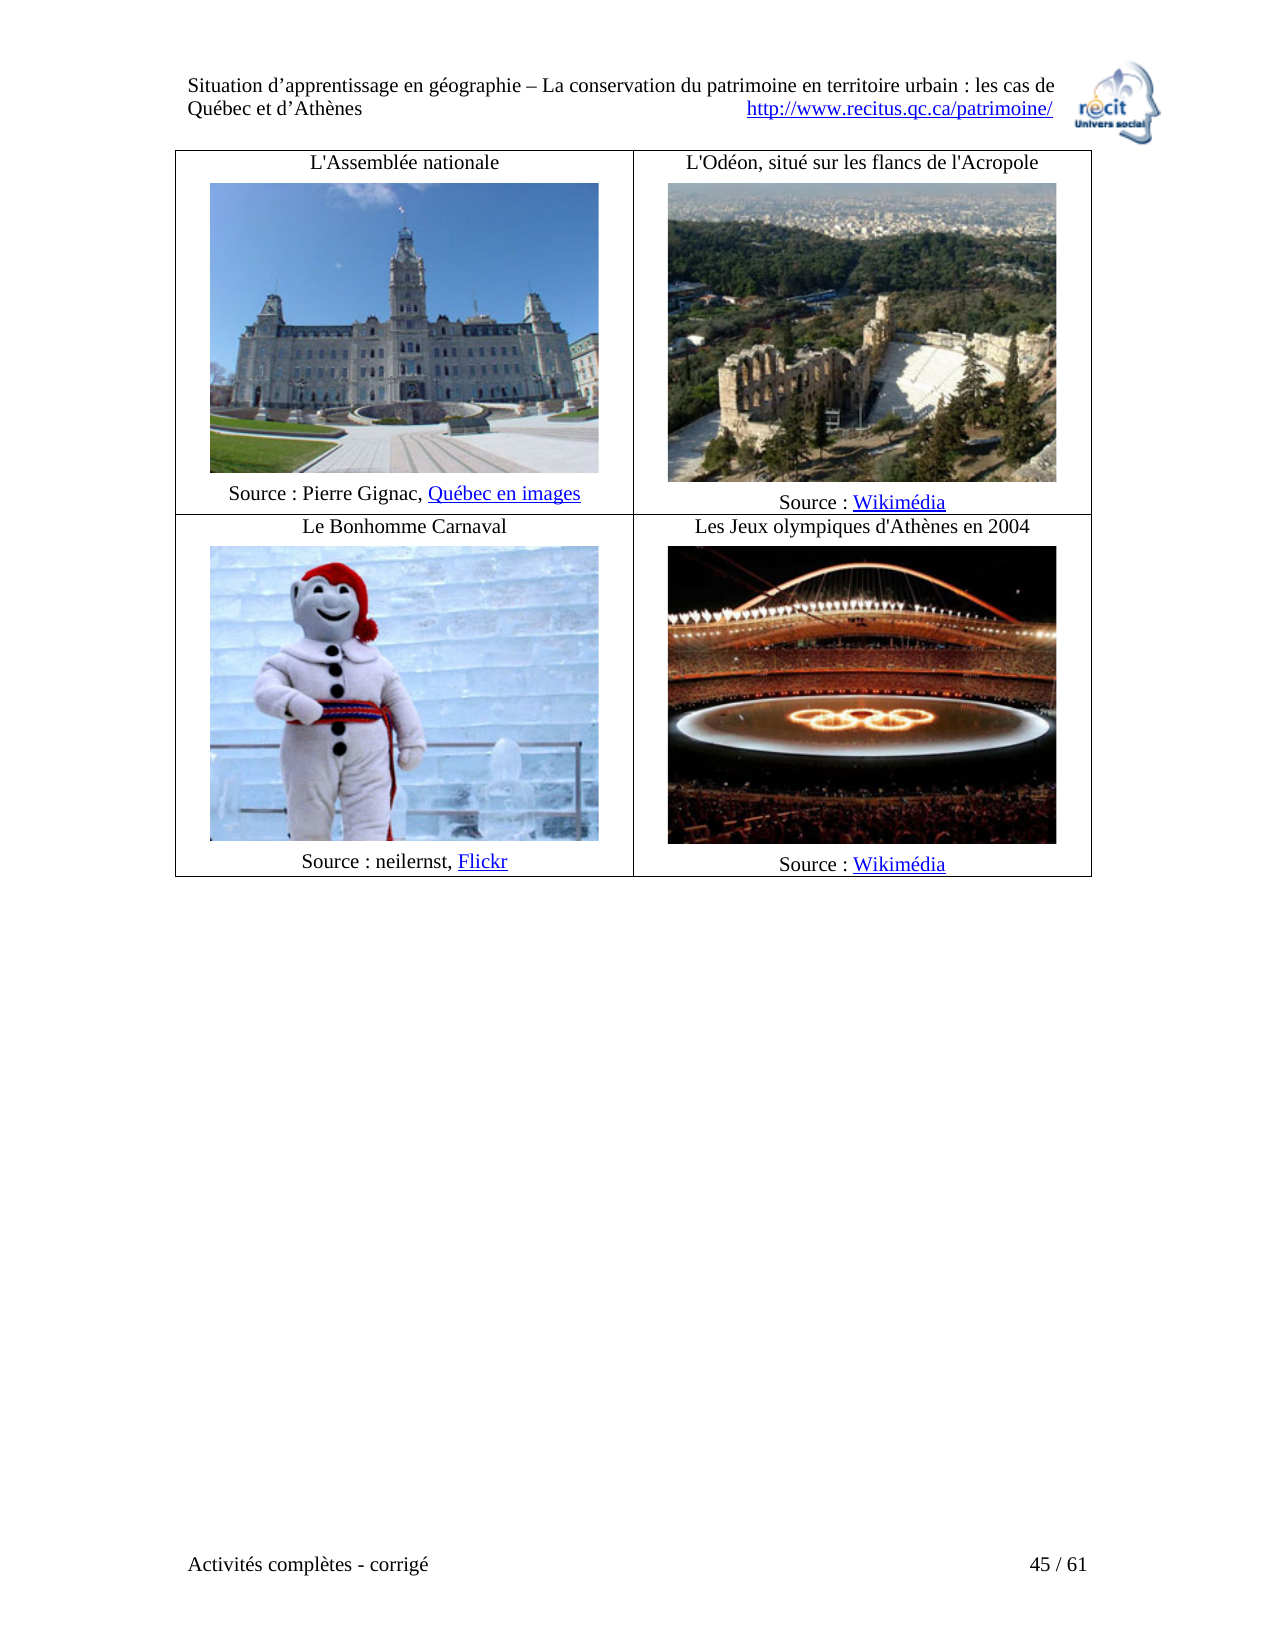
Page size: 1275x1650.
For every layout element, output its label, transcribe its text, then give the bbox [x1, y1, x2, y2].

table_cell Le Bonhomme Carnaval Source : neilernst, Flickr [176, 515, 633, 876]
picture [210, 183, 599, 473]
table_cell L'Odéon, situé sur les flancs de l'Acropole Source : Wikimédia [634, 151, 1091, 514]
table_cell L'Assemblée nationale Source : Pierre Gignac, Québec en images [176, 151, 633, 514]
table_cell Les Jeux olympiques d'Athènes en 2004 Source : Wikimédia [634, 515, 1091, 876]
picture [667, 546, 1057, 844]
picture [1070, 57, 1161, 146]
picture [210, 546, 599, 841]
picture [667, 183, 1057, 482]
